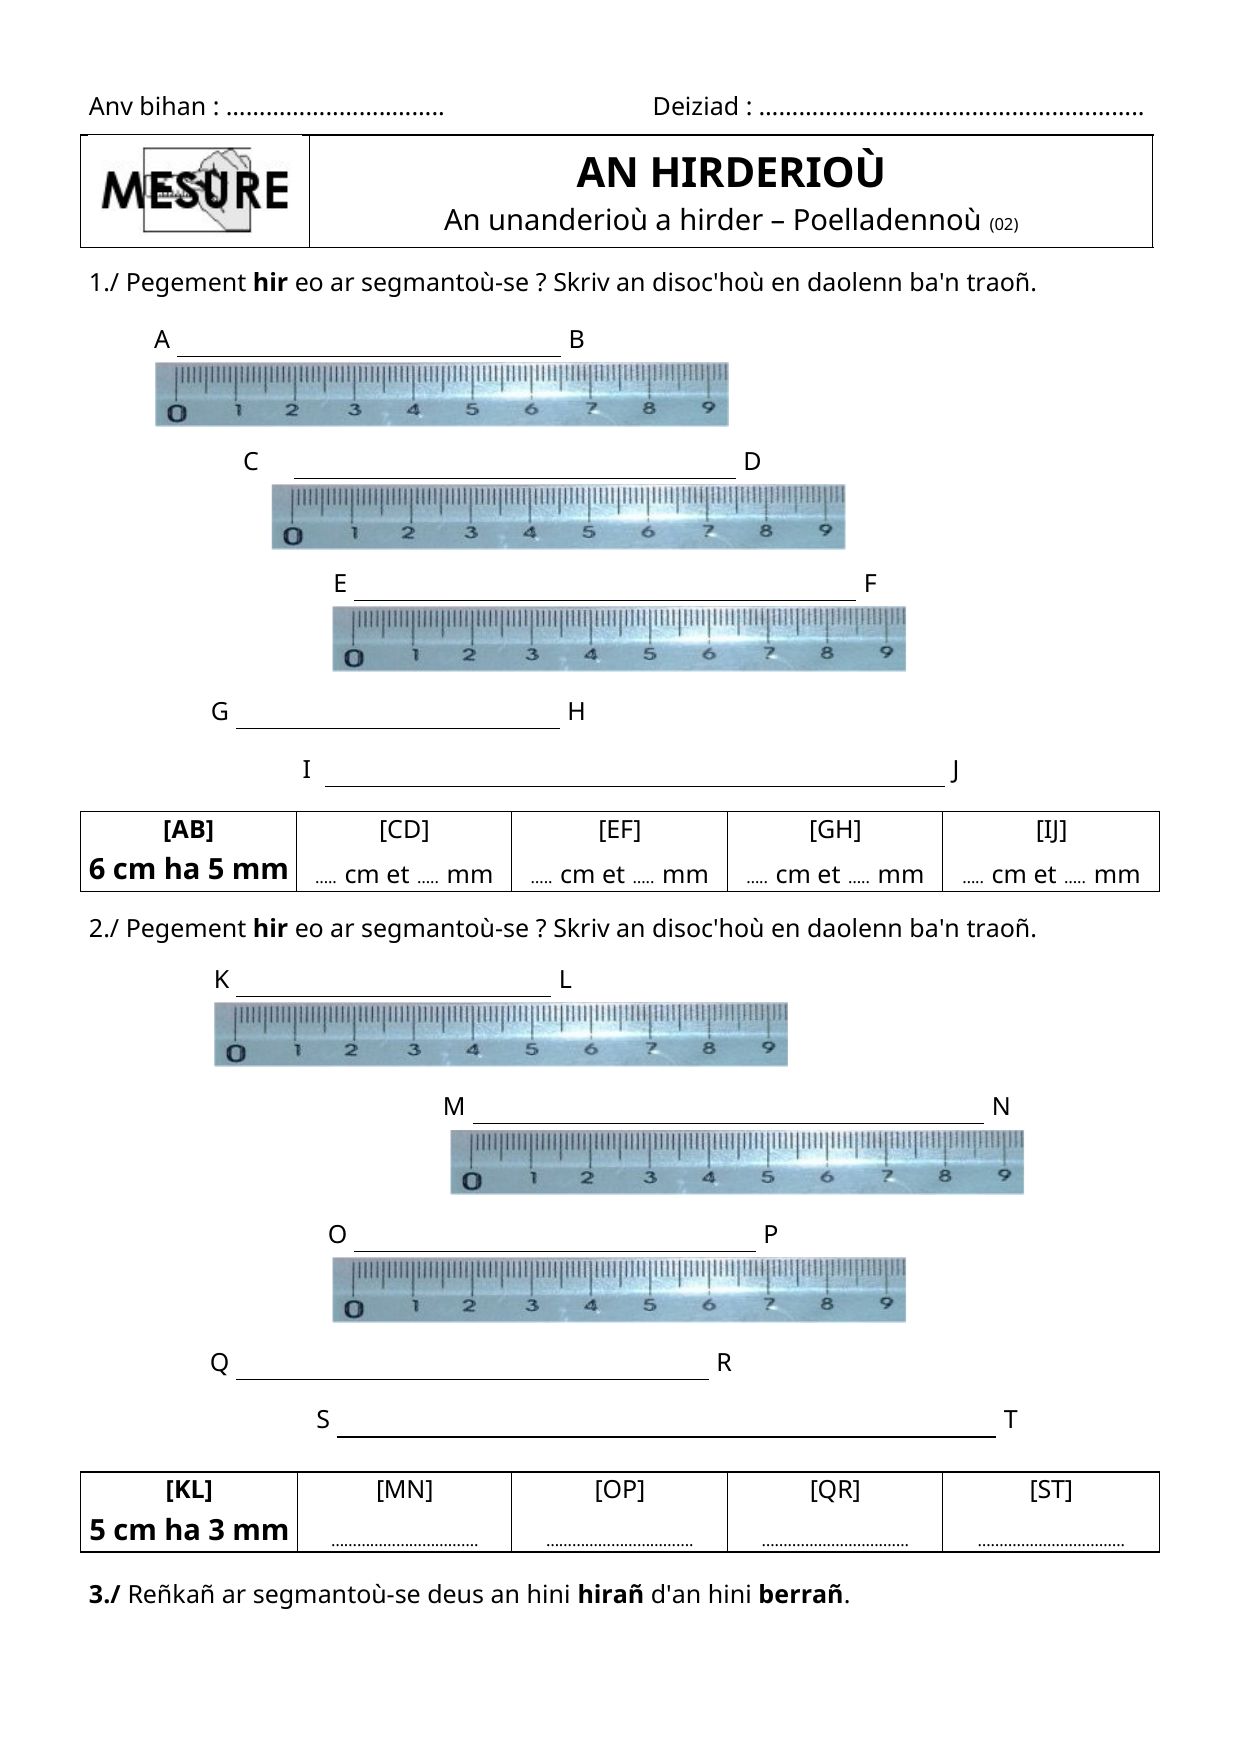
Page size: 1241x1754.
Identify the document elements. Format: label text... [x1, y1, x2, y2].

table_header [769, 444, 828, 478]
table_cell 5 cm ha 3 mm [81, 1506, 297, 1551]
table_header [236, 566, 295, 600]
table_header N [984, 1089, 1063, 1123]
table_cell [118, 478, 264, 549]
table_header [177, 322, 561, 356]
table_header [118, 962, 177, 996]
table_header [1004, 694, 1063, 728]
table_header [1063, 322, 1122, 356]
table_header [650, 962, 709, 996]
table_header E [295, 566, 354, 600]
table_header [1063, 694, 1122, 728]
table_header A [118, 322, 177, 356]
table_header [258, 1403, 297, 1436]
table_header [118, 752, 177, 786]
picture [88, 135, 302, 247]
table_header [177, 566, 236, 600]
table_cell ….. cm et ….. mm [728, 846, 942, 891]
table_header D [736, 444, 769, 478]
table_header [118, 444, 177, 478]
table_header C [236, 444, 294, 478]
table_header [591, 962, 649, 996]
table_header [1063, 962, 1122, 996]
table_header B [561, 322, 591, 356]
table_header [1004, 566, 1063, 600]
table_cell [ST] [943, 1473, 1159, 1506]
table_header Anv bihan : ……………..……..…….. [81, 89, 517, 123]
table_cell [827, 356, 886, 427]
table_header [AB] [81, 812, 296, 846]
picture [450, 1130, 1025, 1195]
table_cell ……………………………. [943, 1506, 1159, 1551]
table_header [325, 752, 945, 786]
table_header [886, 694, 945, 728]
table_header [591, 322, 649, 356]
text 1./ Pegement hir eo ar segmantoù-se ? Skriv an disoc'hoù en daolenn ba'n traoñ. [89, 265, 1152, 299]
table_cell [1085, 1436, 1159, 1471]
table_header [1063, 1345, 1122, 1379]
table_cell [MN] [298, 1473, 511, 1506]
table_header [887, 444, 946, 478]
table_header [177, 444, 236, 478]
table_header [354, 1089, 413, 1123]
picture [332, 606, 907, 672]
table_cell [QR] [728, 1473, 942, 1506]
table_header [118, 1345, 177, 1379]
text 2./ Pegement hir eo ar segmantoù-se ? Skriv an disoc'hoù en daolenn ba'n traoñ. [89, 911, 1152, 944]
table_header H [560, 694, 591, 728]
table_header [946, 444, 1004, 478]
table_cell 6 cm ha 5 mm [81, 846, 296, 891]
table_cell ……………………………. [512, 1506, 727, 1551]
table_header [81, 1403, 140, 1436]
table_cell ….. cm et ….. mm [512, 846, 727, 891]
table_header [1063, 1217, 1122, 1251]
table_header [236, 1217, 295, 1251]
table_header [768, 962, 827, 996]
table_header [1063, 444, 1122, 478]
table_header [768, 694, 827, 728]
table_header K [177, 962, 236, 996]
table_header [1063, 566, 1122, 600]
table_header [294, 444, 736, 478]
table_header [140, 1403, 199, 1436]
table_header [118, 1217, 177, 1251]
table_cell [110, 1436, 1085, 1471]
table_header [1004, 322, 1063, 356]
table_header O [295, 1217, 354, 1251]
table_header [709, 322, 768, 356]
table_cell [118, 600, 325, 672]
table_header [827, 1217, 886, 1251]
table_header [945, 322, 1004, 356]
table_cell ……………………………. [298, 1506, 511, 1551]
table_header [886, 1345, 945, 1379]
table_cell [207, 996, 1122, 1067]
picture [155, 362, 729, 427]
table_cell [118, 1123, 443, 1195]
table_header [709, 962, 768, 996]
table_header I [295, 752, 325, 786]
table_cell [OP] [512, 1473, 727, 1506]
table_header [1004, 1345, 1063, 1379]
picture [214, 1002, 788, 1067]
table_header [886, 566, 945, 600]
table_header [199, 1403, 258, 1436]
table_header [886, 962, 945, 996]
table_cell [945, 356, 1004, 427]
text 3./ Reñkañ ar segmantoù-se deus an hini hirañ d'an hini berrañ. [89, 1577, 1152, 1611]
table_header [1063, 1089, 1122, 1123]
table_header F [856, 566, 886, 600]
table_header [650, 694, 709, 728]
table_header [GH] [728, 812, 942, 846]
table_header [302, 136, 309, 247]
table_header [118, 694, 177, 728]
table_cell ….. cm et ….. mm [943, 846, 1159, 891]
table_header [945, 694, 1004, 728]
table_header [1004, 444, 1063, 478]
table_header T [996, 1403, 1085, 1436]
table_header [236, 1345, 709, 1379]
table_cell [264, 478, 1122, 549]
table_cell [118, 996, 207, 1067]
table_header [IJ] [943, 812, 1159, 846]
table_cell ….. cm et ….. mm [297, 846, 511, 891]
table_header M [413, 1089, 472, 1123]
table_header [945, 1345, 1004, 1379]
table_header Deiziad : ……………………..………………………….. [517, 89, 1152, 123]
table_cell [886, 356, 945, 427]
table_header [1004, 1217, 1063, 1251]
table_header [886, 1217, 945, 1251]
table_cell [KL] [81, 1473, 297, 1506]
table_header [591, 694, 650, 728]
table_header [709, 694, 768, 728]
table_header [236, 694, 560, 728]
table_header [1085, 1403, 1159, 1436]
table_cell [81, 1436, 110, 1471]
table_header [236, 962, 551, 996]
picture [332, 1257, 907, 1323]
table_cell [443, 1123, 1122, 1196]
table_header [236, 752, 295, 786]
table_header J [945, 752, 1004, 786]
table_header [1063, 752, 1122, 786]
table_cell [1063, 356, 1122, 427]
table_header [1004, 962, 1063, 996]
table_header [177, 1089, 236, 1123]
table_header [827, 322, 886, 356]
table_header [177, 752, 236, 786]
table_header AN HIRDERIOÙ An unanderioù a hirder – Poelladennoù (02) [310, 136, 1152, 247]
table_header [650, 322, 709, 356]
table_header [354, 566, 856, 600]
table_header [945, 962, 1004, 996]
table_header [CD] [297, 812, 511, 846]
table_cell ……………………………. [728, 1506, 942, 1551]
table_header [886, 322, 945, 356]
picture [271, 484, 846, 550]
table_header [177, 1217, 236, 1251]
table_header [827, 1345, 886, 1379]
table_header [945, 1217, 1004, 1251]
table_cell [325, 600, 1122, 672]
table_header [828, 444, 887, 478]
table_header G [177, 694, 236, 728]
table_header Q [177, 1345, 236, 1379]
table_cell [1004, 356, 1063, 427]
table_header [295, 1089, 354, 1123]
table_header [EF] [512, 812, 727, 846]
table_cell [148, 356, 827, 428]
table_header [236, 1089, 295, 1123]
table_header [337, 1403, 996, 1436]
table_header L [551, 962, 591, 996]
table_cell [118, 356, 148, 427]
table_header [945, 566, 1004, 600]
table_cell [118, 1251, 325, 1322]
table_header R [709, 1345, 768, 1379]
table_header [118, 1089, 177, 1123]
table_header [768, 322, 827, 356]
table_header S [297, 1403, 337, 1436]
table_header [827, 694, 886, 728]
table_header [81, 136, 88, 247]
table_header [473, 1089, 984, 1123]
table_header [354, 1217, 756, 1251]
table_header [768, 1345, 827, 1379]
table_header [118, 566, 177, 600]
table_header [1004, 752, 1063, 786]
table_header [827, 962, 886, 996]
table_cell [325, 1251, 1122, 1322]
table_header P [756, 1217, 827, 1251]
